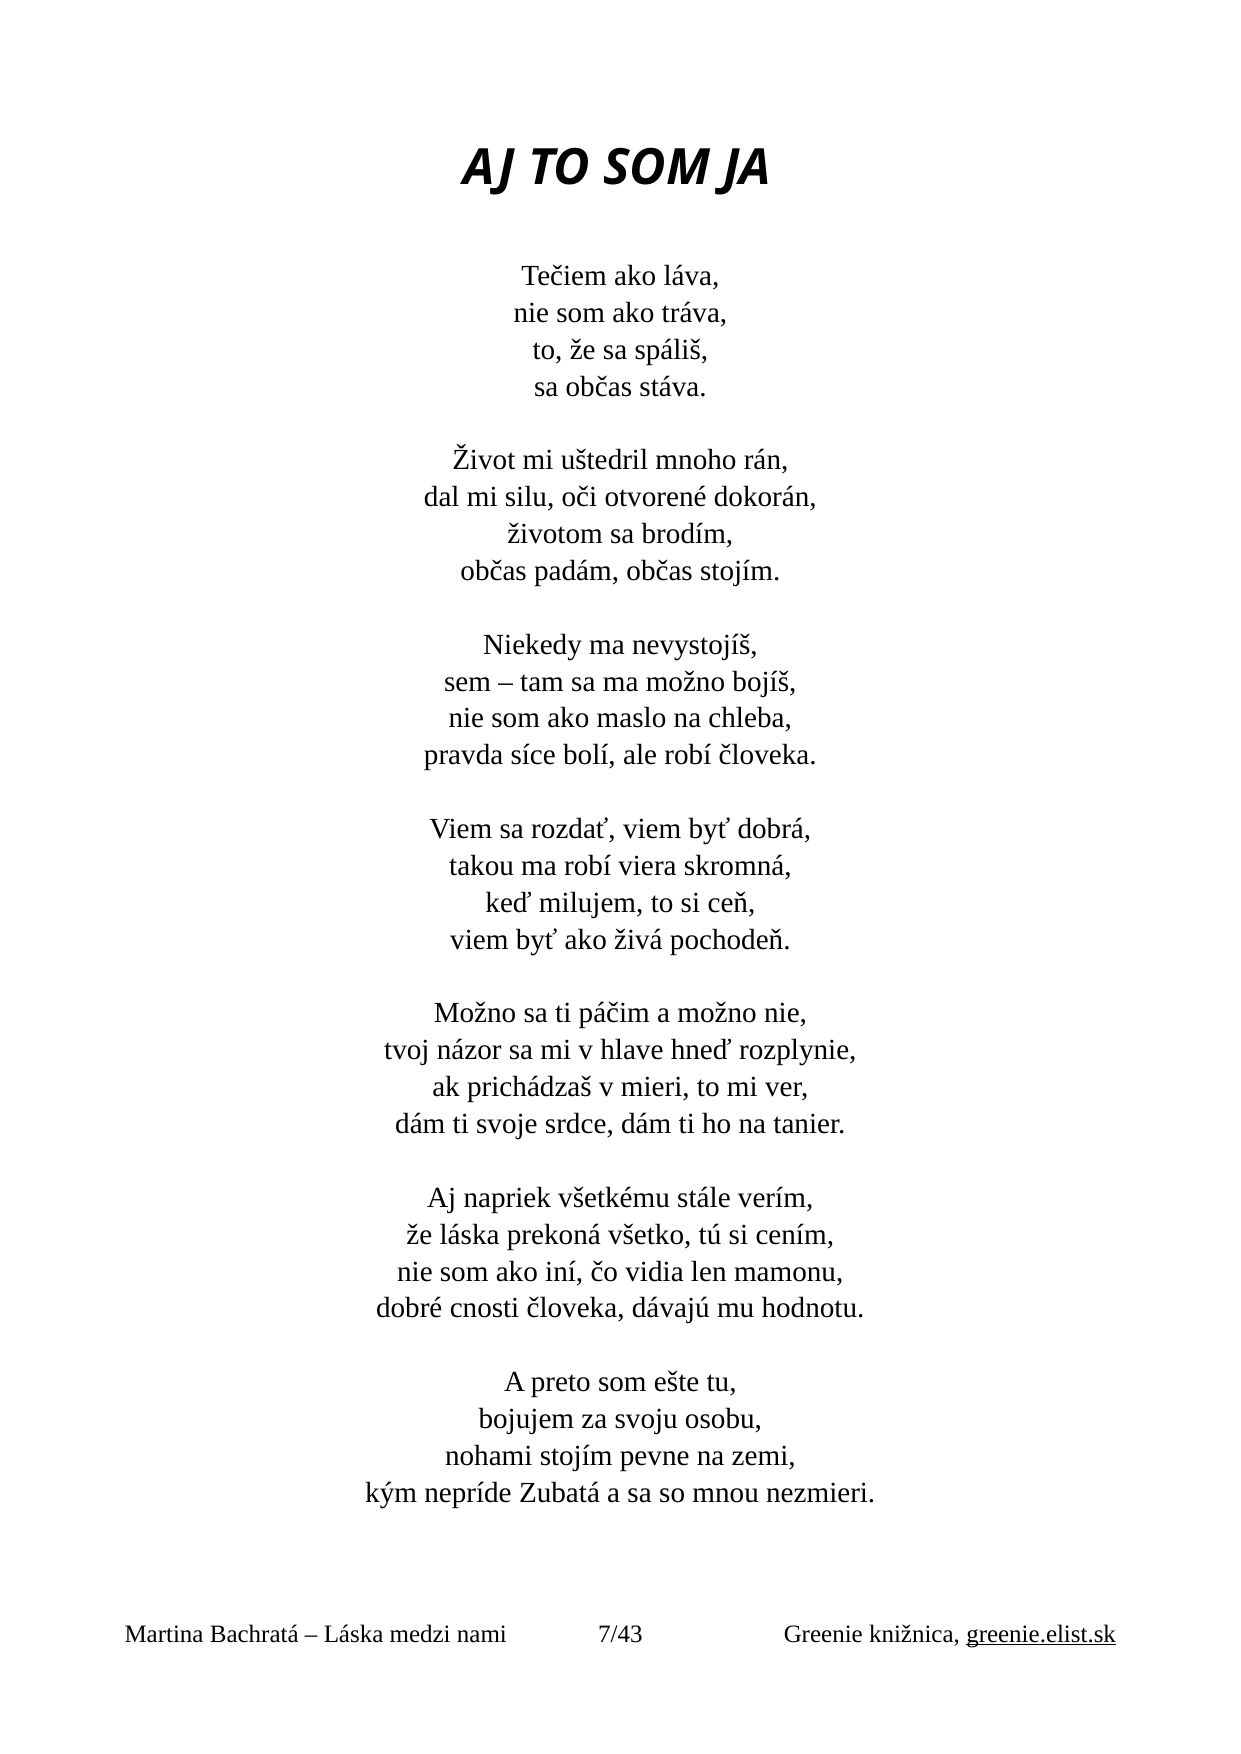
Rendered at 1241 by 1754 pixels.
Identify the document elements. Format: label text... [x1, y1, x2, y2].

text keď milujem, to si ceň, [106, 885, 1134, 918]
text životom sa brodím, [106, 516, 1134, 550]
text nie som ako maslo na chleba, [106, 701, 1134, 734]
text nie som ako iní, čo vidia len mamonu, [106, 1254, 1134, 1287]
text dal mi silu, oči otvorené dokorán, [106, 479, 1134, 513]
text viem byť ako živá pochodeň. [106, 922, 1134, 955]
text A preto som ešte tu, [106, 1364, 1134, 1398]
text Viem sa rozdať, viem byť dobrá, [106, 811, 1134, 845]
text Život mi uštedril mnoho rán, [106, 442, 1134, 476]
text dám ti svoje srdce, dám ti ho na tanier. [106, 1106, 1134, 1140]
subtitle AJ TO SOM JA [106, 131, 1134, 199]
text ak prichádzaš v mieri, to mi ver, [106, 1069, 1134, 1103]
text dobré cnosti človeka, dávajú mu hodnotu. [106, 1291, 1134, 1324]
text kým nepríde Zubatá a sa so mnou nezmieri. [106, 1475, 1134, 1508]
text bojujem za svoju osobu, [106, 1401, 1134, 1435]
text sem – tam sa ma možno bojíš, [106, 664, 1134, 697]
text takou ma robí viera skromná, [106, 848, 1134, 882]
text to, že sa spáliš, [106, 332, 1134, 365]
text pravda síce bolí, ale robí človeka. [106, 737, 1134, 771]
text Niekedy ma nevystojíš, [106, 627, 1134, 660]
text nohami stojím pevne na zemi, [106, 1438, 1134, 1472]
text občas padám, občas stojím. [106, 553, 1134, 587]
text že láska prekoná všetko, tú si cením, [106, 1217, 1134, 1250]
text sa občas stáva. [106, 369, 1134, 402]
text Možno sa ti páčim a možno nie, [106, 996, 1134, 1029]
text nie som ako tráva, [106, 295, 1134, 328]
text Aj napriek všetkému stále verím, [106, 1180, 1134, 1213]
text Tečiem ako láva, [106, 258, 1134, 292]
text tvoj názor sa mi v hlave hneď rozplynie, [106, 1032, 1134, 1066]
